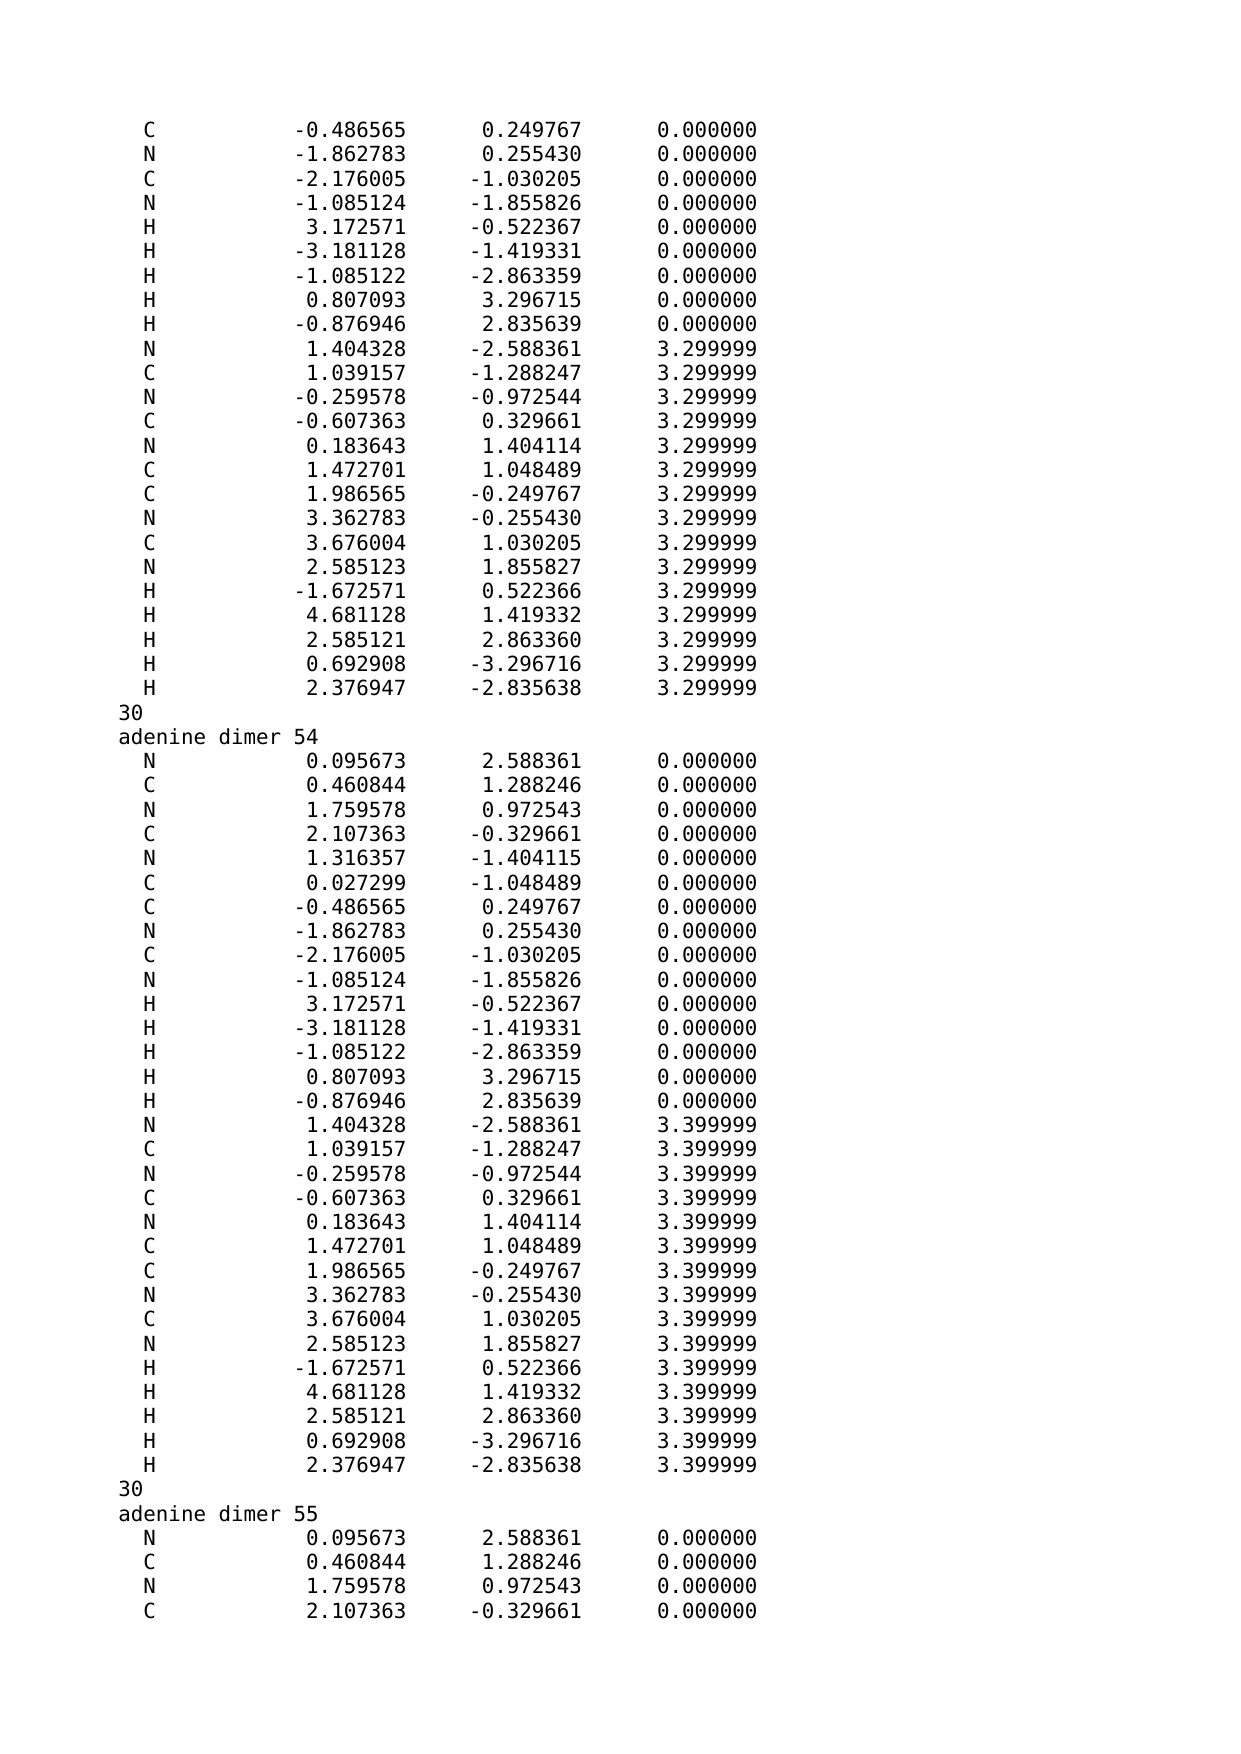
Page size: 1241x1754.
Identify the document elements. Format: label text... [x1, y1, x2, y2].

text C 3.676004 1.030205 3.399999 [118, 1307, 1122, 1332]
text N 0.095673 2.588361 0.000000 [118, 749, 1122, 773]
text N 2.585123 1.855827 3.399999 [118, 1332, 1122, 1356]
text adenine dimer 55 [118, 1502, 1122, 1526]
text N 0.183643 1.404114 3.299999 [118, 434, 1122, 458]
text N -0.259578 -0.972544 3.299999 [118, 385, 1122, 409]
text C 0.460844 1.288246 0.000000 [118, 1550, 1122, 1574]
text C 0.027299 -1.048489 0.000000 [118, 871, 1122, 895]
text adenine dimer 54 [118, 725, 1122, 749]
text H 0.692908 -3.296716 3.299999 [118, 652, 1122, 676]
text C 1.472701 1.048489 3.399999 [118, 1234, 1122, 1259]
text N 1.404328 -2.588361 3.399999 [118, 1113, 1122, 1137]
text N 1.404328 -2.588361 3.299999 [118, 337, 1122, 361]
text C -0.486565 0.249767 0.000000 [118, 118, 1122, 142]
text 30 [118, 1477, 1122, 1502]
text N 3.362783 -0.255430 3.299999 [118, 506, 1122, 531]
text H 2.376947 -2.835638 3.299999 [118, 676, 1122, 701]
text N 3.362783 -0.255430 3.399999 [118, 1283, 1122, 1307]
text H 2.585121 2.863360 3.399999 [118, 1404, 1122, 1429]
text C 1.039157 -1.288247 3.399999 [118, 1137, 1122, 1162]
text H -1.672571 0.522366 3.299999 [118, 579, 1122, 603]
text C -2.176005 -1.030205 0.000000 [118, 167, 1122, 191]
text H 0.692908 -3.296716 3.399999 [118, 1429, 1122, 1453]
text C 0.460844 1.288246 0.000000 [118, 773, 1122, 798]
text N -1.862783 0.255430 0.000000 [118, 142, 1122, 167]
text H 3.172571 -0.522367 0.000000 [118, 215, 1122, 239]
text C 3.676004 1.030205 3.299999 [118, 531, 1122, 555]
text C 1.986565 -0.249767 3.399999 [118, 1259, 1122, 1283]
text H 2.585121 2.863360 3.299999 [118, 628, 1122, 652]
text N -1.085124 -1.855826 0.000000 [118, 191, 1122, 215]
text H 0.807093 3.296715 0.000000 [118, 288, 1122, 312]
text N -0.259578 -0.972544 3.399999 [118, 1162, 1122, 1186]
text H -1.085122 -2.863359 0.000000 [118, 1040, 1122, 1065]
text N -1.862783 0.255430 0.000000 [118, 919, 1122, 943]
text H 2.376947 -2.835638 3.399999 [118, 1453, 1122, 1477]
text N -1.085124 -1.855826 0.000000 [118, 968, 1122, 992]
text N 0.183643 1.404114 3.399999 [118, 1210, 1122, 1234]
text C -2.176005 -1.030205 0.000000 [118, 943, 1122, 968]
text H -3.181128 -1.419331 0.000000 [118, 239, 1122, 264]
text C 1.472701 1.048489 3.299999 [118, 458, 1122, 482]
text C 1.039157 -1.288247 3.299999 [118, 361, 1122, 385]
text C 2.107363 -0.329661 0.000000 [118, 822, 1122, 846]
text N 0.095673 2.588361 0.000000 [118, 1526, 1122, 1550]
text N 1.759578 0.972543 0.000000 [118, 798, 1122, 822]
text H -3.181128 -1.419331 0.000000 [118, 1016, 1122, 1040]
text H -1.672571 0.522366 3.399999 [118, 1356, 1122, 1380]
text N 1.759578 0.972543 0.000000 [118, 1574, 1122, 1599]
text N 2.585123 1.855827 3.299999 [118, 555, 1122, 579]
text H 3.172571 -0.522367 0.000000 [118, 992, 1122, 1016]
text N 1.316357 -1.404115 0.000000 [118, 846, 1122, 871]
text H 0.807093 3.296715 0.000000 [118, 1065, 1122, 1089]
text H 4.681128 1.419332 3.399999 [118, 1380, 1122, 1404]
text H -0.876946 2.835639 0.000000 [118, 312, 1122, 337]
text C -0.607363 0.329661 3.399999 [118, 1186, 1122, 1210]
text 30 [118, 701, 1122, 725]
text H 4.681128 1.419332 3.299999 [118, 603, 1122, 628]
text H -0.876946 2.835639 0.000000 [118, 1089, 1122, 1113]
text C -0.607363 0.329661 3.299999 [118, 409, 1122, 434]
text C 1.986565 -0.249767 3.299999 [118, 482, 1122, 506]
text H -1.085122 -2.863359 0.000000 [118, 264, 1122, 288]
text C 2.107363 -0.329661 0.000000 [118, 1599, 1122, 1623]
text C -0.486565 0.249767 0.000000 [118, 895, 1122, 919]
